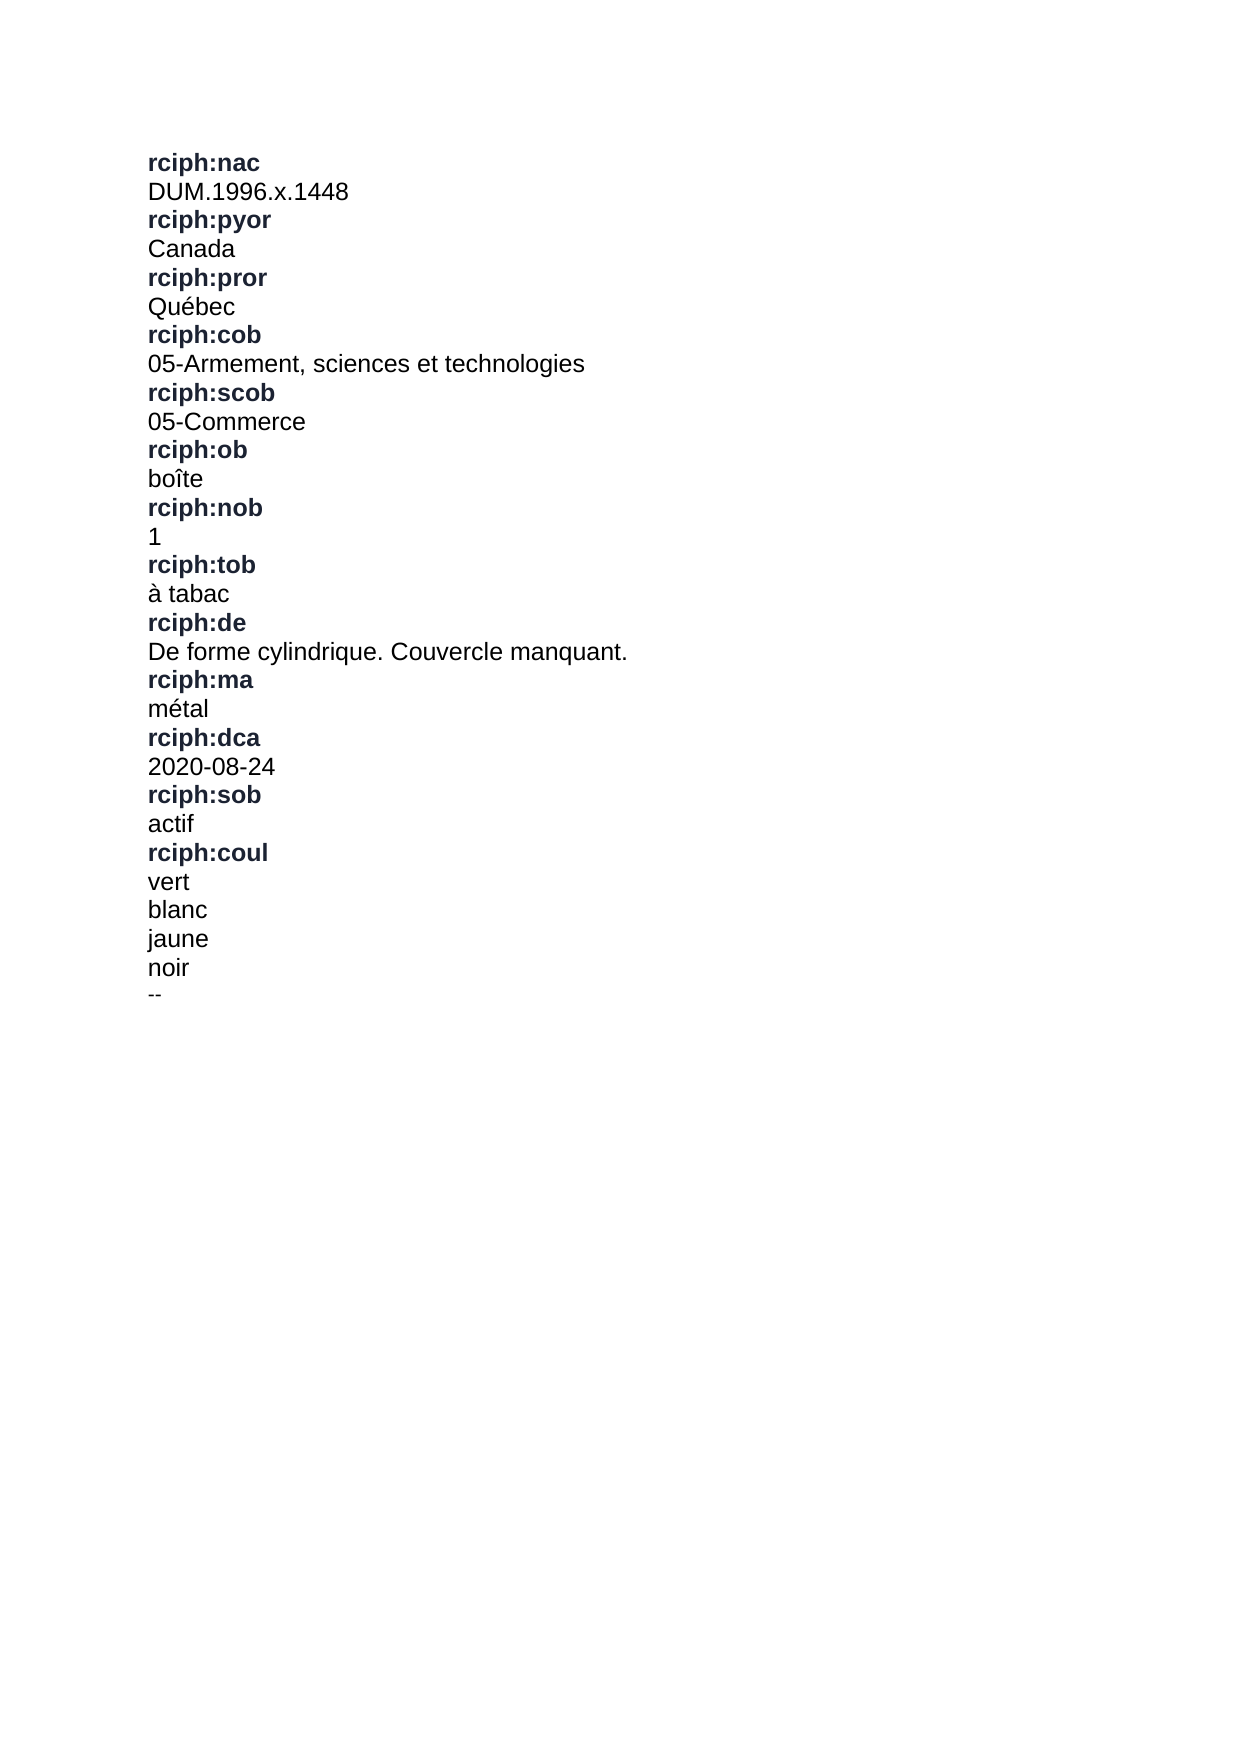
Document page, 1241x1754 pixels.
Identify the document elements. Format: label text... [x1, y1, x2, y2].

text DUM.1996.x.1448 [148, 176, 1092, 205]
text rciph:dca [148, 723, 1092, 751]
text vert [148, 866, 1092, 895]
text -- [148, 981, 1092, 1005]
text Québec [148, 291, 1092, 320]
text blanc [148, 895, 1092, 924]
text De forme cylindrique. Couvercle manquant. [148, 636, 1092, 665]
text rciph:coul [148, 838, 1092, 866]
text 05-Commerce [148, 406, 1092, 435]
text rciph:tob [148, 550, 1092, 579]
text rciph:scob [148, 378, 1092, 406]
text boîte [148, 464, 1092, 493]
text 2020-08-24 [148, 751, 1092, 780]
text rciph:ma [148, 665, 1092, 694]
text noir [148, 953, 1092, 981]
text rciph:pror [148, 263, 1092, 291]
text 05-Armement, sciences et technologies [148, 349, 1092, 378]
text rciph:nac [148, 148, 1092, 176]
text rciph:nob [148, 493, 1092, 521]
text à tabac [148, 579, 1092, 608]
text rciph:de [148, 608, 1092, 636]
text Canada [148, 234, 1092, 263]
text 1 [148, 521, 1092, 550]
text jaune [148, 924, 1092, 953]
text rciph:sob [148, 780, 1092, 809]
text actif [148, 809, 1092, 838]
text rciph:pyor [148, 205, 1092, 234]
text rciph:cob [148, 320, 1092, 349]
text métal [148, 694, 1092, 723]
text rciph:ob [148, 435, 1092, 464]
